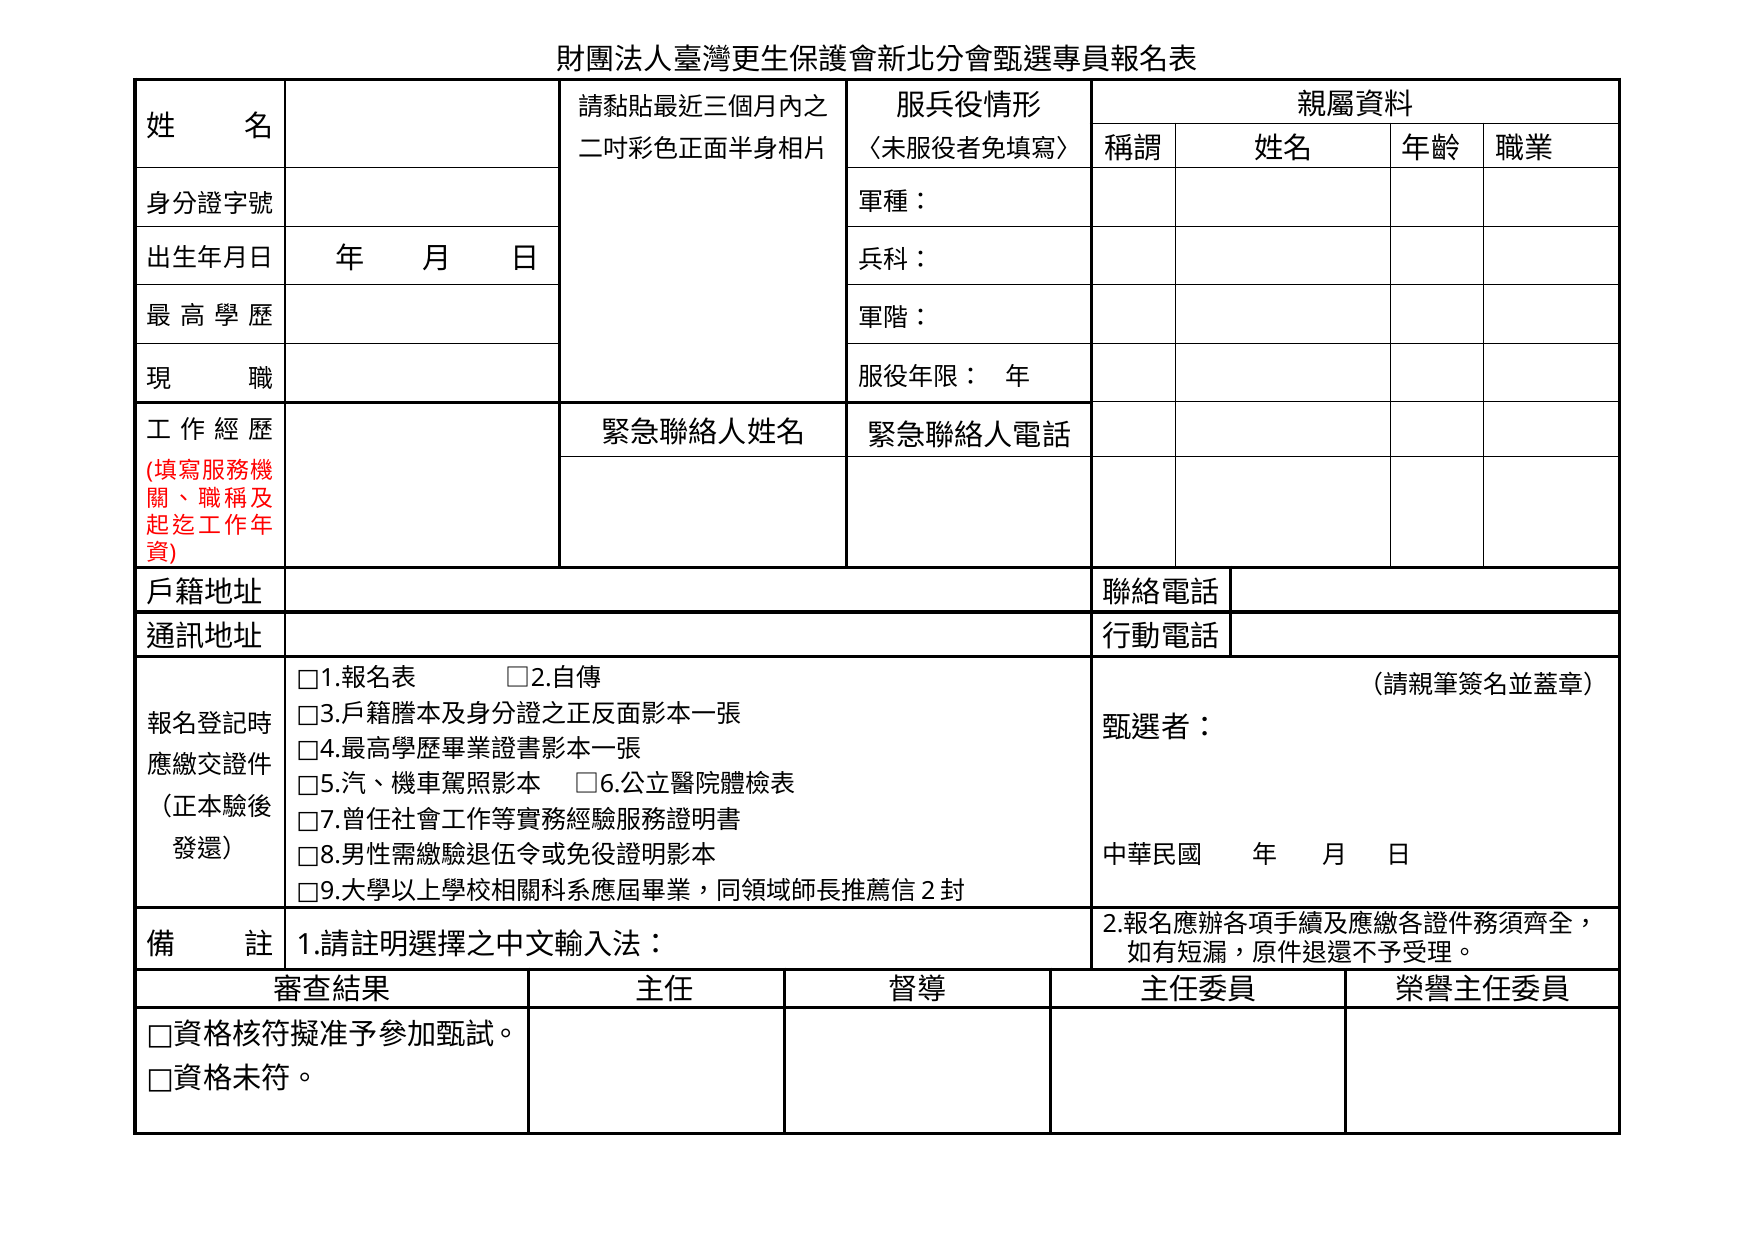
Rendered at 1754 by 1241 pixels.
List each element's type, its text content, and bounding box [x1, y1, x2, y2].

table_cell □資格核符擬准予參加甄試。 □資格未符。 [137, 1009, 527, 1132]
table_cell [1176, 344, 1390, 401]
table_cell [1176, 402, 1390, 456]
table_cell [1347, 1009, 1618, 1132]
table_cell [1093, 344, 1175, 401]
table_cell [561, 226, 845, 284]
table_cell [530, 1009, 783, 1132]
table_cell [286, 344, 558, 401]
table_cell [1093, 457, 1175, 566]
table_cell 稱謂 [1093, 124, 1175, 167]
table_cell [1391, 344, 1483, 401]
table_cell [1391, 402, 1483, 456]
table_cell 工作經歷 [137, 404, 284, 456]
table_cell [1484, 168, 1618, 226]
table_header 服兵役情形 〈未服役者免填寫〉 [848, 81, 1090, 167]
table_cell [286, 456, 558, 566]
table_cell [1176, 285, 1390, 343]
table_cell 身分證字號 [137, 168, 284, 226]
table_cell 年 月 日 [286, 227, 558, 284]
table_cell 榮譽主任委員 [1347, 971, 1618, 1006]
table_cell [1176, 168, 1390, 226]
table_cell 現職 [137, 344, 284, 401]
table_cell [561, 457, 845, 566]
table_cell [561, 343, 845, 401]
table_cell 2.報名應辦各項手續及應繳各證件務須齊全，如有短漏，原件退還不予受理。 [1093, 909, 1618, 968]
table_cell 戶籍地址 [137, 569, 284, 610]
table_cell 緊急聯絡人電話 [848, 404, 1090, 456]
table_header 請黏貼最近三個月內之 二吋彩色正面半身相片 [561, 81, 845, 167]
table_cell 最高學歷 [137, 285, 284, 343]
table_cell [286, 614, 1090, 655]
table_cell [286, 404, 558, 456]
table_cell [1232, 569, 1618, 610]
table_cell [286, 569, 1090, 610]
table_cell [1052, 1009, 1344, 1132]
table_cell 服役年限： 年 [848, 344, 1090, 401]
table_cell [1484, 227, 1618, 284]
table_cell [1093, 285, 1175, 343]
table_cell [1176, 457, 1390, 566]
table_cell [1484, 402, 1618, 456]
table_cell [1484, 285, 1618, 343]
table_cell 姓名 [1176, 124, 1390, 167]
table_header 姓名 [137, 81, 284, 167]
table_cell [561, 167, 845, 226]
table_cell 備註 [137, 909, 284, 968]
table_cell [1391, 285, 1483, 343]
table_cell [286, 285, 558, 343]
text 財團法人臺灣更生保護會新北分會甄選專員報名表 [148, 35, 1606, 78]
table_cell [1484, 457, 1618, 566]
table_cell □1.報名表 □2.自傳 □3.戶籍謄本及身分證之正反面影本一張 □4.最高學歷畢業證書影本一張 □5.汽、機車駕照影本 □6.公立醫院體檢表 □7.曾任社會工作等實務經驗服務證明書 □8.男性需繳驗退伍令或免役證明影本 □9.大學以上學校相關科系應屆畢業，同領域師長推薦信2封 [286, 658, 1090, 906]
table_cell 報名登記時應繳交證件（正本驗後發還） [137, 658, 284, 906]
table_cell [786, 1009, 1049, 1132]
table_cell 軍種： [848, 168, 1090, 226]
table_cell 督導 [786, 971, 1049, 1006]
table_cell [561, 284, 845, 343]
table_cell [1391, 457, 1483, 566]
table_cell [1176, 227, 1390, 284]
table_cell 緊急聯絡人姓名 [561, 404, 845, 456]
table_cell (填寫服務機關、職稱及起迄工作年資) [137, 456, 284, 566]
table_cell 主任委員 [1052, 971, 1344, 1006]
table_cell [848, 457, 1090, 566]
table_cell 出生年月日 [137, 227, 284, 284]
table_cell [1391, 227, 1483, 284]
table_cell 行動電話 [1093, 614, 1229, 655]
table_cell 主任 [530, 971, 783, 1006]
table_cell [1232, 614, 1618, 655]
table_cell 年齡 [1391, 124, 1483, 167]
table_cell 職業 [1484, 124, 1618, 167]
table_cell [1391, 168, 1483, 226]
table_header [286, 81, 558, 167]
table_cell [1093, 227, 1175, 284]
table_cell 軍階： [848, 285, 1090, 343]
table_cell [1484, 344, 1618, 401]
table_cell （請親筆簽名並蓋章） 甄選者： 中華民國 年 月 日 [1093, 658, 1618, 906]
table_cell 審查結果 [137, 971, 527, 1006]
table_header 親屬資料 [1093, 81, 1618, 122]
table_cell 1.請註明選擇之中文輸入法： [286, 909, 1090, 968]
table_cell [1093, 402, 1175, 456]
table_cell 通訊地址 [137, 614, 284, 655]
table_cell [1093, 168, 1175, 226]
table_cell 聯絡電話 [1093, 569, 1229, 610]
table_cell [286, 168, 558, 226]
table_cell 兵科： [848, 227, 1090, 284]
